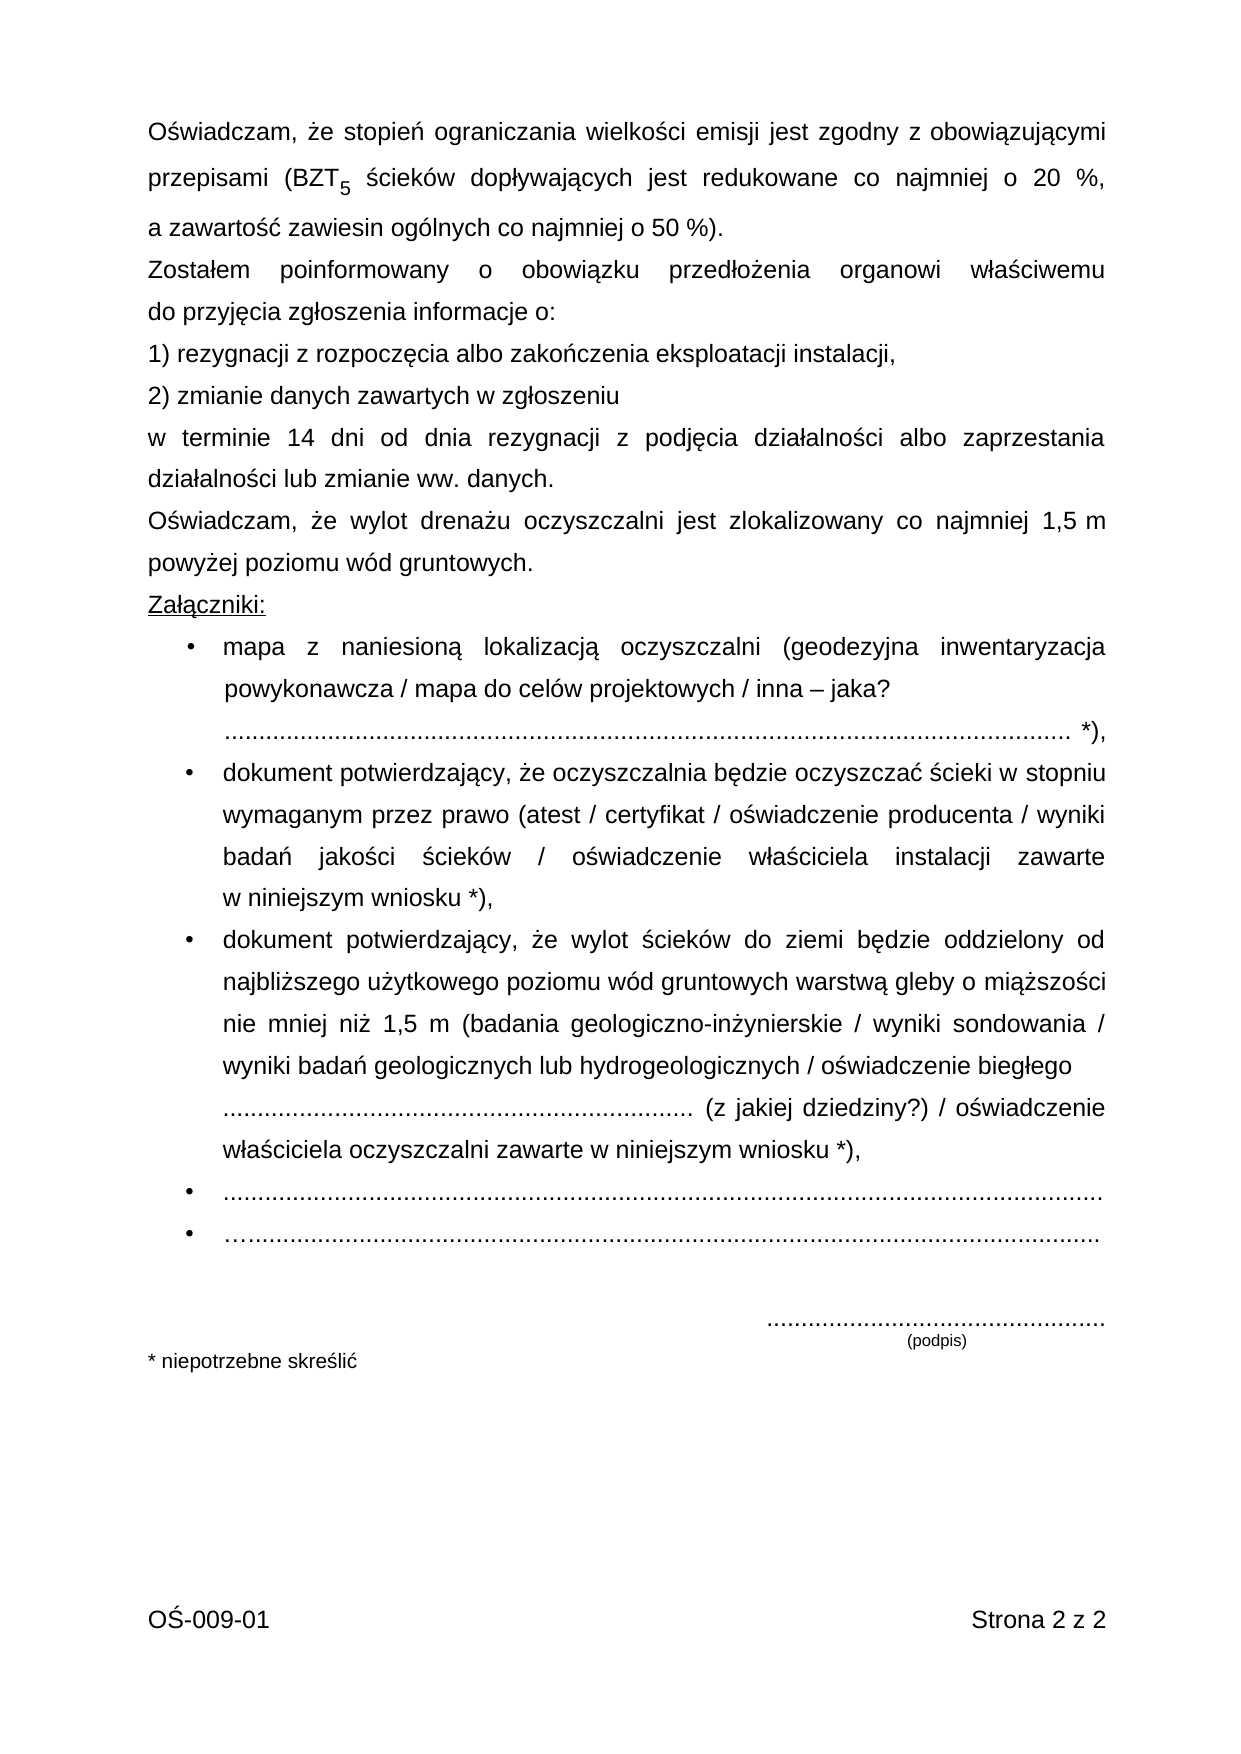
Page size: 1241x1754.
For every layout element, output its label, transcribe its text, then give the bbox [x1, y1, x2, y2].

text w terminie 14 dni od dnia rezygnacji z podjęcia działalności albo zaprzestania działalności lub zmianie ww. danych. [148, 423, 1106, 493]
list dokument potwierdzający, że wylot ścieków do ziemi będzie oddzielony od najbliższego użytkowego poziomu wód gruntowych warstwą gleby o miąższości nie mniej niż 1,5 m (badania geologiczno-inżynierskie / wyniki sondowania / wyniki badań geologicznych lub hydrogeologicznych / oświadczenie biegłego [185, 926, 1106, 1080]
text Oświadczam, że wylot drenażu oczyszczalni jest zlokalizowany co najmniej 1,5 m powyżej poziomu wód gruntowych. [148, 507, 1106, 577]
list (z jakiej dziedziny?) / oświadczenie właściciela oczyszczalni zawarte w niniejszym wniosku *), [185, 1094, 1106, 1163]
text Załączniki: [148, 591, 1106, 619]
list ............................................................................................................................... [185, 1177, 1106, 1206]
text *), [187, 717, 1106, 744]
text (podpis) [148, 1331, 1106, 1350]
text 2) zmianie danych zawartych w zgłoszeniu [148, 382, 1106, 409]
text * niepotrzebne skreślić [148, 1350, 1106, 1373]
list …........................................................................................................................... [185, 1219, 1106, 1247]
list dokument potwierdzający, że oczyszczalnia będzie oczyszczać ścieki w stopniu wymaganym przez prawo (atest / certyfikat / oświadczenie producenta / wyniki badań jakości ścieków / oświadczenie właściciela instalacji zawarte w niniejszym wniosku *), [185, 758, 1106, 912]
text Zostałem poinformowany o obowiązku przedłożenia organowi właściwemu do przyjęcia zgłoszenia informacje o: [148, 256, 1106, 326]
text ................................................. [148, 1303, 1106, 1331]
text 1) rezygnacji z rozpoczęcia albo zakończenia eksploatacji instalacji, [148, 340, 1106, 368]
list mapa z naniesioną lokalizacją oczyszczalni (geodezyjna inwentaryzacja powykonawcza / mapa do celów projektowych / inna – jaka? [187, 633, 1106, 703]
text Oświadczam, że stopień ograniczania wielkości emisji jest zgodny z obowiązującymi przepisami (BZT5 ścieków dopływających jest redukowane co najmniej o 20 %, a zawartość zawiesin ogólnych co najmniej o 50 %). [148, 118, 1106, 242]
